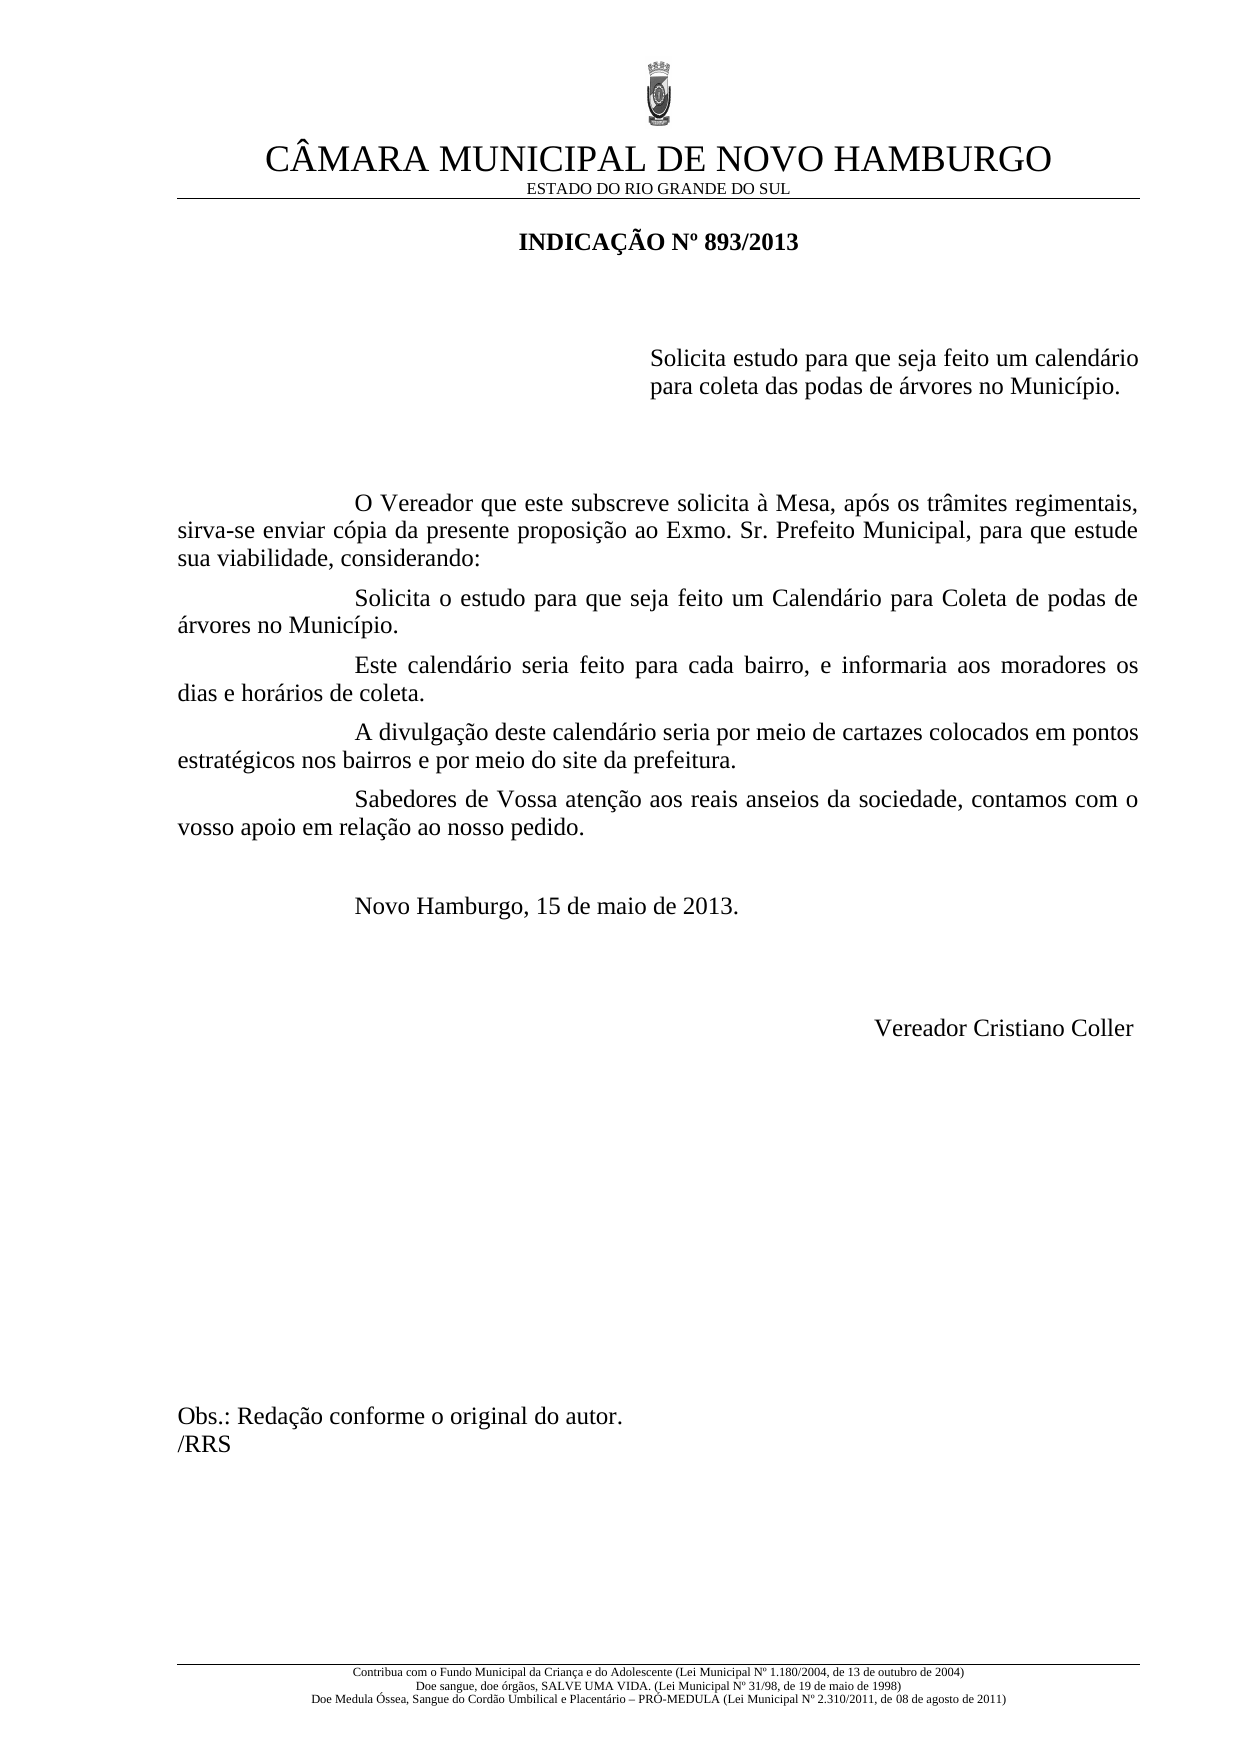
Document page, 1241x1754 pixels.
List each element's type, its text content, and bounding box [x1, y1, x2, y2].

text Obs.: Redação conforme o original do autor. [177, 1402, 1140, 1430]
text /RRS [177, 1430, 1140, 1458]
text Vereador Cristiano Coller [768, 1014, 1140, 1042]
text Sabedores de Vossa atenção aos reais anseios da sociedade, contamos com o vosso apoio em relação ao nosso pedido. [177, 786, 1140, 841]
text A divulgação deste calendário seria por meio de cartazes colocados em pontos estratégicos nos bairros e por meio do site da prefeitura. [177, 718, 1140, 774]
text Novo Hamburgo, 15 de maio de 2013. [177, 892, 1140, 920]
text Este calendário seria feito para cada bairro, e informaria aos moradores os dias e horários de coleta. [177, 651, 1140, 706]
text Solicita estudo para que seja feito um calendário para coleta das podas de árvores no Município. [650, 344, 1140, 400]
text O Vereador que este subscreve solicita à Mesa, após os trâmites regimentais, sirva-se enviar cópia da presente proposição ao Exmo. Sr. Prefeito Municipal, para que estude sua viabilidade, considerando: [177, 489, 1140, 572]
text Solicita o estudo para que seja feito um Calendário para Coleta de podas de árvores no Município. [177, 584, 1140, 639]
title INDICAÇÃO Nº 893/2013 [177, 228, 1140, 256]
